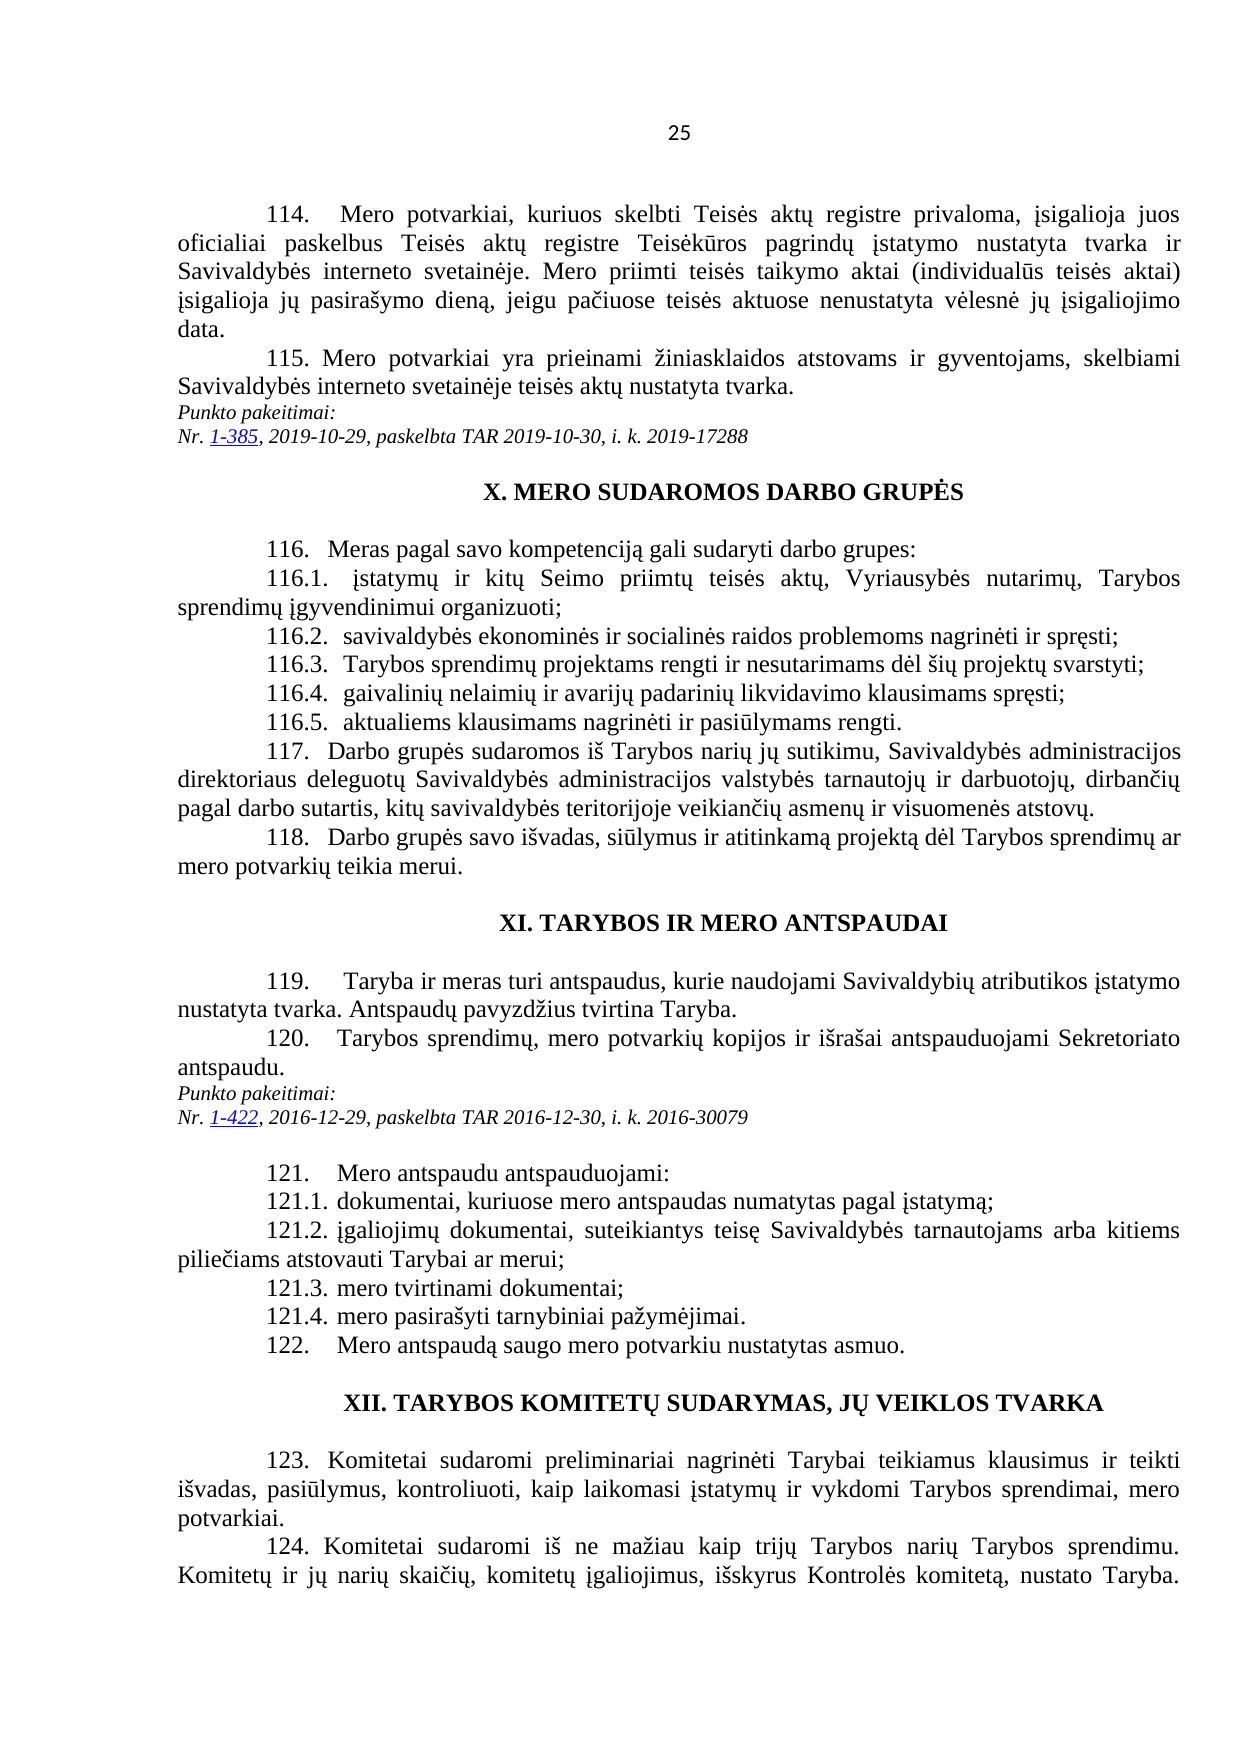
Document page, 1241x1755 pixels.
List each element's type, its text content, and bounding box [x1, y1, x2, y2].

text 116.3. Tarybos sprendimų projektams rengti ir nesutarimams dėl šių projektų svarstyti; [177, 649, 1181, 678]
text 116.1. įstatymų ir kitų Seimo priimtų teisės aktų, Vyriausybės nutarimų, Tarybos sprendimų įgyvendinimui organizuoti; [177, 563, 1181, 621]
text XI. TARYBOS IR MERO ANTSPAUDAI [177, 908, 1181, 937]
text 121.1. dokumentai, kuriuose mero antspaudas numatytas pagal įstatymą; [177, 1186, 1181, 1215]
text XII. TARYBOS KOMITETŲ SUDARYMAS, JŲ VEIKLOS TVARKA [177, 1388, 1181, 1416]
text 121.4. mero pasirašyti tarnybiniai pažymėjimai. [177, 1301, 1181, 1330]
text Punkto pakeitimai: [177, 400, 1181, 424]
text Nr. 1-385, 2019-10-29, paskelbta TAR 2019-10-30, i. k. 2019-17288 [177, 424, 1181, 448]
text 120. Tarybos sprendimų, mero potvarkių kopijos ir išrašai antspauduojami Sekretoriato antspaudu. [177, 1023, 1181, 1081]
text 116. Meras pagal savo kompetenciją gali sudaryti darbo grupes: [177, 534, 1181, 563]
text 124. Komitetai sudaromi iš ne mažiau kaip trijų Tarybos narių Tarybos sprendimu. Komitetų ir jų narių skaičių, komitetų įgaliojimus, išskyrus Kontrolės komitetą, nustato Taryba. [177, 1531, 1181, 1589]
text 115. Mero potvarkiai yra prieinami žiniasklaidos atstovams ir gyventojams, skelbiami Savivaldybės interneto svetainėje teisės aktų nustatyta tvarka. [177, 343, 1181, 400]
text 116.5. aktualiems klausimams nagrinėti ir pasiūlymams rengti. [177, 707, 1181, 736]
text 116.2. savivaldybės ekonominės ir socialinės raidos problemoms nagrinėti ir spręsti; [177, 621, 1181, 649]
text 122. Mero antspaudą saugo mero potvarkiu nustatytas asmuo. [177, 1330, 1181, 1359]
text Punkto pakeitimai: [177, 1081, 1181, 1105]
text 121.3. mero tvirtinami dokumentai; [177, 1273, 1181, 1301]
text 117. Darbo grupės sudaromos iš Tarybos narių jų sutikimu, Savivaldybės administracijos direktoriaus deleguotų Savivaldybės administracijos valstybės tarnautojų ir darbuotojų, dirbančių pagal darbo sutartis, kitų savivaldybės teritorijoje veikiančių asmenų ir visuomenės atstovų. [177, 736, 1181, 822]
text X. MERO SUDAROMOS DARBO GRUPĖS [177, 477, 1181, 506]
text 123. Komitetai sudaromi preliminariai nagrinėti Tarybai teikiamus klausimus ir teikti išvadas, pasiūlymus, kontroliuoti, kaip laikomasi įstatymų ir vykdomi Tarybos sprendimai, mero potvarkiai. [177, 1445, 1181, 1531]
text 114. Mero potvarkiai, kuriuos skelbti Teisės aktų registre privaloma, įsigalioja juos oficialiai paskelbus Teisės aktų registre Teisėkūros pagrindų įstatymo nustatyta tvarka ir Savivaldybės interneto svetainėje. Mero priimti teisės taikymo aktai (individualūs teisės aktai) įsigalioja jų pasirašymo dieną, jeigu pačiuose teisės aktuose nenustatyta vėlesnė jų įsigaliojimo data. [177, 199, 1181, 343]
text 121. Mero antspaudu antspauduojami: [162, 1158, 1181, 1186]
text 116.4. gaivalinių nelaimių ir avarijų padarinių likvidavimo klausimams spręsti; [177, 678, 1181, 707]
text 121.2. įgaliojimų dokumentai, suteikiantys teisę Savivaldybės tarnautojams arba kitiems piliečiams atstovauti Tarybai ar merui; [177, 1215, 1181, 1273]
text Nr. 1-422, 2016-12-29, paskelbta TAR 2016-12-30, i. k. 2016-30079 [177, 1105, 1181, 1129]
text 119. Taryba ir meras turi antspaudus, kurie naudojami Savivaldybių atributikos įstatymo nustatyta tvarka. Antspaudų pavyzdžius tvirtina Taryba. [177, 966, 1181, 1023]
text 118. Darbo grupės savo išvadas, siūlymus ir atitinkamą projektą dėl Tarybos sprendimų ar mero potvarkių teikia merui. [177, 822, 1181, 879]
